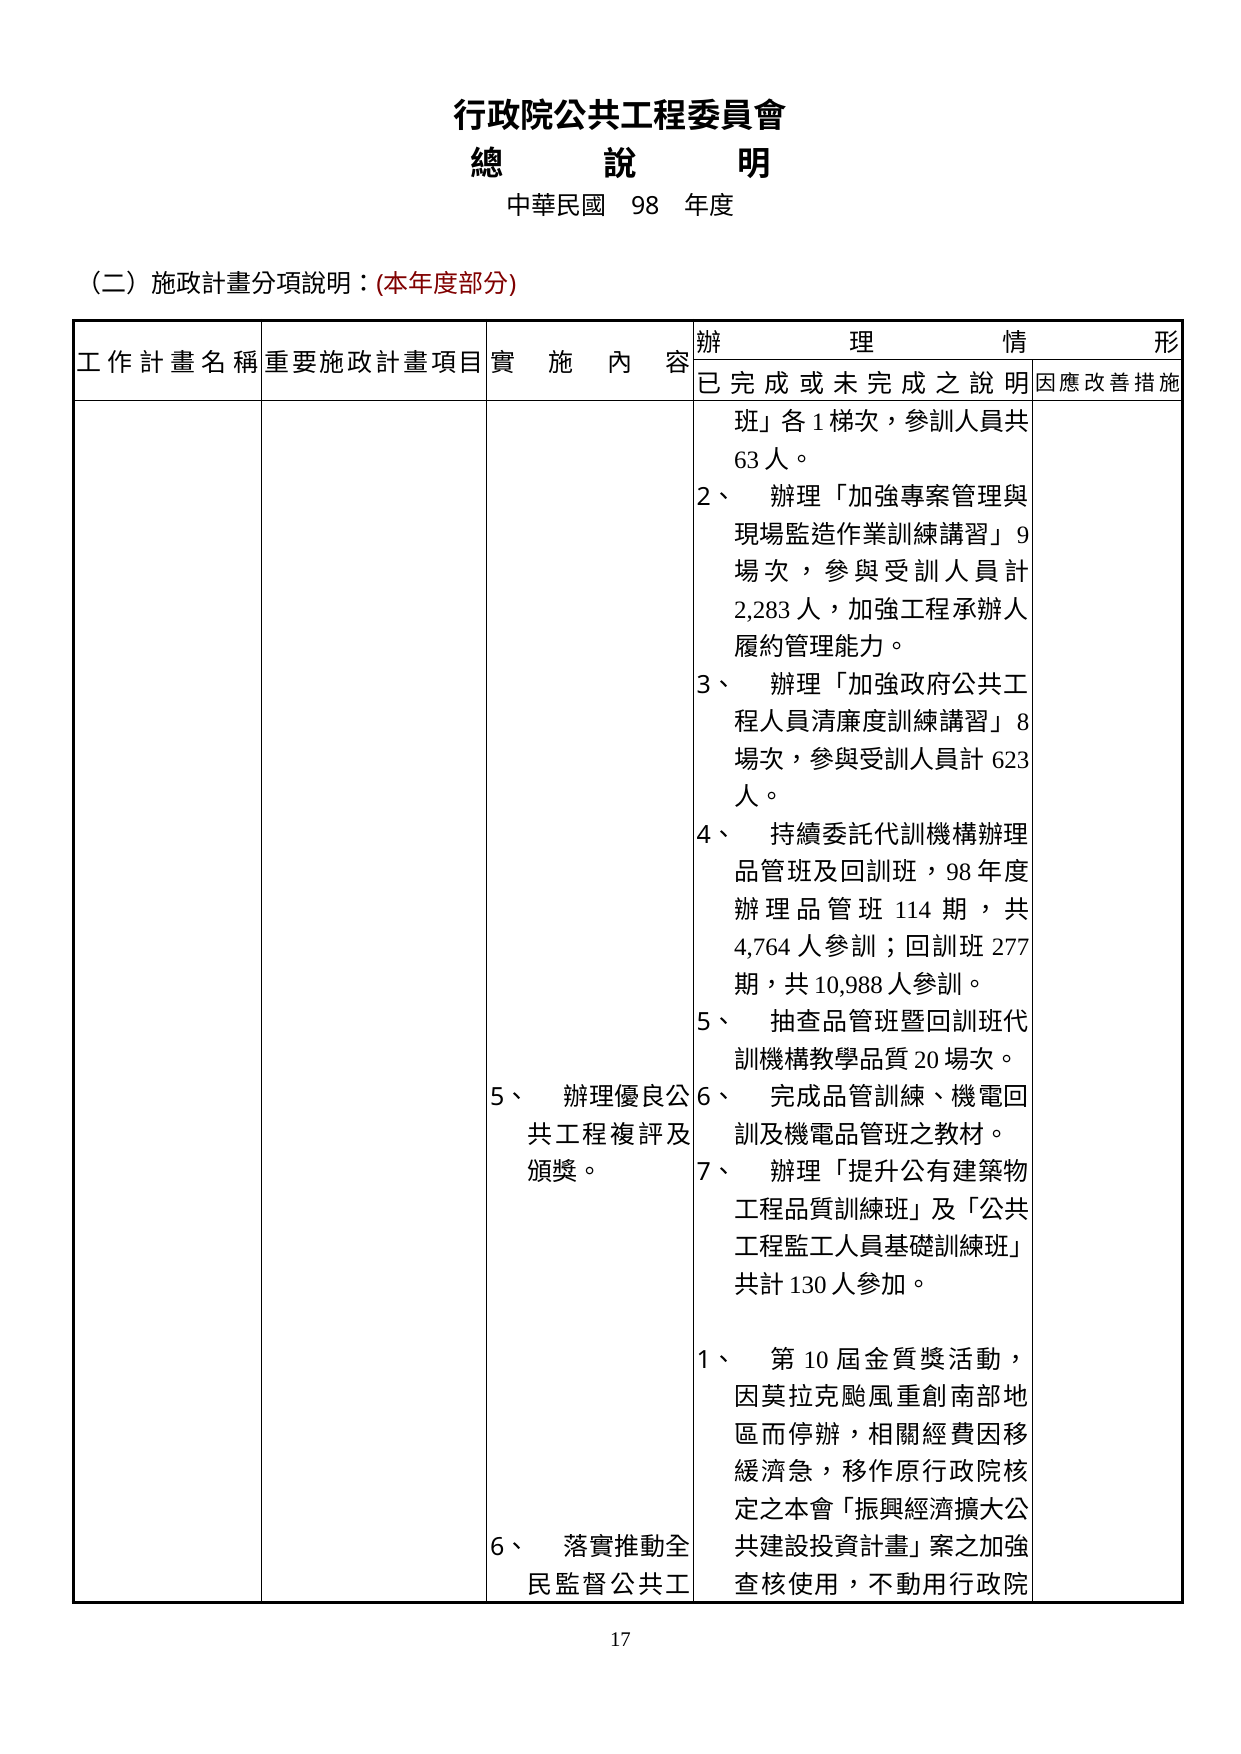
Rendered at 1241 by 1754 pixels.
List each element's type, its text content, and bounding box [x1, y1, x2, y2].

table_cell 工作計畫名稱 [75, 322, 261, 400]
table_cell [75, 401, 261, 1601]
table_cell 辦理情形 [694, 322, 1181, 359]
table_cell 1、落實政府採購法之施行 2、研訂技師管理法規、制度及輔導技術專業服務之發展。 1、辦理永續公共建設推廣及訓練 2、促進民間參與公共建設業務 辦理列管公共工程計畫執行督導協調 公共工程品質管理計畫 [262, 401, 486, 1601]
table_cell [1033, 401, 1181, 1601]
table_header （二）施政計畫分項說明：(本年度部分) [73, 228, 1182, 319]
table_cell 已完成或未完成之說明 [694, 360, 1032, 400]
table_cell 修正發布「採購專業人員資格考試訓練發證及管理辦法」、「中央機關共同供應契約集中採購實施要點」、「特別採購招標決標處理辦法」、「招標期限標準」、「投標廠商資格與特殊或巨額採購認定標準」5項子法。 修正或函頒「財物採購契約範本」、「勞務採購契約範本」、「工程採購契約範本」、「統包工程採購契約範本」、「公共工程專案管理契約範本」、及「公共工程技術服務契約範本」，供各機關參考利用。 舉辦4場次「政府採購問題座談會」，計有907人參加。 委託訓練機構辦理採購專業人員之基礎訓練及進階訓練共167班，計10,926人參訓，取得採購專業人員資格者逾8,475人。 編印「政府採購法令彙編」2萬冊。 執行各機關決標資料查核，抽查件數計182件，其中洽機關檢討說明66件，移中央採購稽核小組深入稽核者計4件。 督促及審查各機關依法提報巨額採購使用情形及其效益分析計2,069件。其中經本會列為重大案件需作效益評估者為8件 1.針對97年下半年營造物價急遽下跌等事宜，辦理相關措施： (1)研訂並報行政院函頒「機關已訂約工程因應營建物價下跌之物價指數門檻調整處理原則」。 (2)訂頒「投標標價不適用招標文件所定物價指數調整條款聲明書範本」，供廠商投標時自行選擇是否於得標後不適用物價指數調整規定。 2.建置及維護政府採購評選委員會專家學者建議名單資料庫： (1)修正「專家學者建議名單資料庫建置及除名要點」。 (2)函頒「採購評選委員切結書」格式，供機關參辦並藉以導正委員對職責的認知。 3.訂頒「縮短公共工程工期之招標決標策略」，臚列5種可行之策略，針對尚未招標決標之公共工程，機關得視採購特性及實際需要，參考該策略內容辦理，給付趕工獎勵金，以縮短公共工程之工期。 4.參考國際顧問工程師協會(簡稱FIDIC)施工契約一般條款，修正「工程採購契約範本」。 5.函頒「統包工程採購契約範本」及「公共工程專案管理契約範本」，以利機關辦理統包工程及專案管理技術服務案件參考。 6.函頒「依政府採購法施行細則第63條辦理冷凍空調工程之參考方式」，供各機關辦理冷凍空調工程時，可參考訂定招標文件，以提高空調系統能源使用效率。 7.為傾聽各基層機關聲音， 98年分北、中、南、東四區辦理8場「公共建設座談會」，以面對面溝通之方式與基層人員進行交流，發掘實際執行之問題並協助解決，參與人數超過1,000人，獲各界好評。 1、積極推動政府採購電子化，推動招決標公告，建構公開化透明化採購環境，98年公告招標資訊27萬餘筆，網路查詢超過1,398萬人次。 2、發行「政府採購公報」：每上班日出版「政府採購公報」，統一公告政府採購資訊，全年共計出版254期。 3、推動電子領標，提供廠商24小時經由網路領標，減輕廠商往返人力及時間成本，97年機關上傳招標案26萬餘件，廠商領標數114萬餘次，機關提供電子領標之案件比例99.6％，節省機關及廠商費用超過10億元。 4、推廣共同供應契約電子訂購，利用網路訂購32萬餘筆，金額超過335億元，有效提升政府採購效能。 5、政府電子採購網新闢「優先採購」專區，提供身心障礙團體查詢政府機關優先採購招標資訊。 6、新增「政府採購標案預告」功能，依世界貿易組織(WTO)政府採購協定(GPA)辦理之採購案件，可以依該協定辦理標案預告，縮短等標期。 7、建置四年五千億網站，提供四年五千億計畫相關內容，藉由網站提供更多的資訊，以加速四年五千億計畫的推動。 8、新增「災區重建工程案件查詢」功能，俾利廠商優先僱用災區失業者，並於本會全球資訊網建置莫拉克颱風復建專區，以利民眾查詢。 9、每月發行公共工程電子報。 10、本會機房通過ISO27001資安複評驗證。 1、完成第2代政府電子採購網建置、移轉及上線作業。 2、正式發行政府採購公報電子版，以節能減碳。 3、完成與經濟部商業司系統介接，增加拒絕往來廠商更名及分公司之查詢，俾利機關開標審查廠商資格。 4、完成決標公告與「技師與工程技術顧問公司系統」及「營造業資料查詢系統」介接功能，透過系統自動檢核技師、技術顧問公司或營造業有無已註銷、受停業處分或未登記之情形。 5、提供廠商免帳號登入即可查詢招標公告及電子領標。 6、提供廠商個人化服務，可追蹤標案，包括開標、決標、流廢標或更正公告，並提供喜愛的機關、關心的廠商等服務。 7、招標公告及電子領標整合為單一系統，簡化廠商電子領標程序。 8、提供無障礙網頁；身障團體購買加值服務7折優惠。 9、提供英文公告、標案預告及英文版電子領標，與國際接軌。 10、電子領標代收文件費從10%降至5%；共同供應契約以信用卡付款，銀行刷卡手續費從0.63%降至0.46%。 1、98年6月15日會銜交通部公告「交通運輸纜車工程」實施技師簽證，並訂定簽證實施範圍與項目，提高纜車相關工程之品質及確保公共安全。 2、研修「環境工程技師簽證規則」，就環工技師辦理簽證之行為規範、應盡責任、工作底稿及簽證紀錄申報之規定予以全盤檢討修正，會銜環保署陳報行政院審議。 3、訂定發布「工程技術顧問公司許可登記收費標準」及「技師證書及執業執照證照費收費標準」，配合政府調降證照費政策，減輕技師申請費用負擔。 4、通函「機關自辦應實施技師簽證之公共工程設計、監造作業適用公共工程專業技師簽證規則相關疑義說明」，使機關自辦技師簽證明確化。 5、發布「技師法第16條規定技師應簽署並加蓋執業圖記之執行原則」行政規則之解釋令，以正面表列明定技師應依法簽署之方式及內容，使機關及技師有所遵循。 1、加強查核及提升技術服務廠商履約品質： 查核工程技術顧問公司是否符合顧管條例規定（共糾正計79家違反規定之公司）。 辦理97年地方政府卡玫基、辛樂克等風災復建工程現地訪查，並發函督正工程顧問公司業務（共計11場訪查，發函督正計11家）。 加強稽核營業狀況案量異常及低價搶標案件之技術服務廠商（共辦理17場稽核會議，1件移送技師懲戒，1件公司申請註銷）。 查核丙等經機關函送技師懲戒之案件（共計2件）。 檢討顧問公司所聘執業技師出境超過6個月者是否有在國內執業情形（共計4家）。 違反營造業法規定受停業處分之技師案件列管（共計14位）。 2、辦理技師懲戒案件，98年度各界（包括機關、民眾）函送懲戒案件計25件；技師懲戒委員會98年度計審結22件，各案均符合案件處理時效，審結之22案提起覆審3案，提起覆審率為13.64%。 與技師公會共同規劃舉辦工程倫理講習會14場，參加人數約701人。 配合推動「服務業發展方案」新興服務業-「工程及相關技術服務業」之具體措施，研訂「如何協助營建業進軍海外市場分析報告」及「提升工程相關產業國際競爭力政策白皮書」。 研擬「強化駐外單位協助蒐集海外工程相關產業商情資訊計畫」，俾請外交部與經濟部駐外單位協助辦理，將提報本會委員會議，完成跨部會溝通。 研擬「對業務異常之工程技術顧問公司及技師事務所業務檢查暨輔導實施計畫」，召開會議研討，函請各技師公會提供意見。 委託財團法人中國生產力中心辦理「建立機關委託技術服務履約績效評鑑及管理機制」專業服務案，研擬建立技術服務廠商履約績效履歷制度。 研訂「公共工程技術服務品質提升方案」，提出「改善執業環境」、「建立專業規範」及「加強管理措施」三大策略及具體作法。 補助中國工程師學會辦理中華台北亞太工程師監督委員會98年工作計畫，計補助經費2,870,104元： (1)98年6月17日經國際工程師流通論壇（EMF）審查通過為正式會員，並取得2011年國際工程大會之主辦權。 (2)98年10月中國工程師學會與馬來西亞工程師學會（IEM）簽訂「會員資格相互認許合作協議」。 (3)98年審查認證8位亞太工程師。 1、已完成技師證照核發與工程技術顧問公司許可、登記作業： (1)技師證書：399件 (2)技師執業執照：1,411件 (3)工程技術顧問公司許可（含變更許可事項）：141件 (4)工程技術顧問公司登記（含新核發、換發及註銷登記證）：167件 2、辦理技師訓練活動申請核備案件同意備查562件。 98年度辦理30班次永續公共工程講習班，學員問卷調查結果有66％表示滿意，9％表示非常滿意，合計75％。 使用者對網站內容之滿意度79.1％。 對於參與本會辦理講習之學員，以問卷瞭解其對永續公共工程之瞭解程度、看法及對於未來工作實務上的落實意願，綜合分析本會對永續公共工程之宣導成效，並以98年之結果（66.8％）作為未來目標值的比較基礎，逐年提高工程界對永續公共工程的瞭解。 本會98年辦理2場工程觀摩行程，參與人員滿意度為94.7%。 (1)辦理第7屆金擘獎：研修完成頒獎作業要點，辦理完成受理申請、現勘、評選、頒獎活動及專輯製作事宜，活動專輯並函送各機關推廣成功經驗。 (2)委託更新促參資訊平台系統，強化列管及資訊交流功能，完成1、2代平台系統資料移轉、新增英文公告、公報上傳調整為XML傳送機制及政治獻金不得捐贈者資料介接等功能。 1、 98年度總計辦理44場次教育訓練及啟案輔導座談會(參與人次約有1,586人)。 2、「促參專業輔導暨服務提供機制」案，協助各部會啟發69件促參案，協助完成14案預評估作業，協助可行及先期書面審查14案，協助公告招商作業24案，協助議約4案，協助簽約4案，協助履約管理8案，協助民間自提案1案，共協助138案。 3、每季辦理訪視輔導及督導查核件數2件，追蹤限期改善事項之辦理情形，並按季彙整各主辦機關辦理訪查之情形及改善事項改善情形，本年度共辦理9件。 4、辦理「民間參與公共建設案件列管、考核與獎勵等相關作業」案，。 本會補助各機關辦理促參案件前置作業之工作事項，涵括促參案件計畫之可行性評估、先期規劃、招商、公告、甄審、議簽約等，本年度計補助23件，補助金額3,709萬元。 1、研提促參法修法草案，立法院審議中。 2、修正促參法施行細則，並於98年4月24日函頒實施。 3、結合各相關法令，完成外(陸)資投資公共建設之流程簡化，化解申請疑難。 4、研修及建置相關作業指導及參考範本，包括促參注意事項、財務試算模式、SOP檢核表、招商及契約參考文件等，供相關機關辦理促參案件時參考。 辦理98度由院列管公共工程計畫作業計畫審查、執行進度追蹤及實地查證等管制作業。 每月追蹤檢討1億元以上公共建設計畫（含由院列管公共工程計畫）、四年五千億計畫98年度公共建設投資計畫工程類計畫及97年度「加強地方建設擴大內需方案」之預算執行績效，提本會「公共建設督導會報」委員會議檢討，並適時將執行成果報院。 已辦理8次公共建設督導小組委員會議。並於98年4月16日、9月24日及12月10日將執行成果報院。 修正函頒「公共工程金質獎頒發作業要點」、「公共工程施工階段契約約定權責分工表（有委託專案管理廠商）」及「公有建築物施工階段契約約定權責分工表（有委託專案管理廠商）」、「推動公共工程品質查核措施改進方案作業手冊」、「工程施工查核小組績效考核作業要點」及「辦理原住民族地區公共工程注意事項」等重要法規。 辦理98年度工程品質查核，共完成212件，其中含查核振興經濟方案工程70件。 辦理27個中央及25個地方主管機關工程施工查核小組之97年度第4季季報之績效考核書面審查、特殊績效審查及複評。另辦理98年度第1至第3季季報之績效考核書面審查。 會同財團法人全國認證基金會(TAF)，訪查8間材料實驗室之運作情形，並與TAF聯合召開檢討會。 辦理6場次之「公共工程品質研討及觀摩會」，共518人次參加。 辦理「提升原住民地區公共工程品質座談會」2場次；另與原民會合辦「原鄉監工人員基礎訓練班」及「丙級鋼筋技術士原住民專班」各1梯次，參訓人員共63人。 辦理「加強專案管理與現場監造作業訓練講習」9場次，參與受訓人員計2,283人，加強工程承辦人履約管理能力。 辦理「加強政府公共工程人員清廉度訓練講習」8場次，參與受訓人員計 623人。 持續委託代訓機構辦理品管班及回訓班，98年度辦理品管班114期，共4,764人參訓；回訓班277期，共10,988人參訓。 抽查品管班暨回訓班代訓機構教學品質20場次。 完成品管訓練、機電回訓及機電品管班之教材。 辦理「提升公有建築物工程品質訓練班」及「公共工程監工人員基礎訓練班」共計130人參加。 第10屆金質獎活動，因莫拉克颱風重創南部地區而停辦，相關經費因移緩濟急，移作原行政院核定之本會「振興經濟擴大公共建設投資計畫」案之加強查核使用，不動用行政院第二預備金。 辦理完成第九屆公共工程金質獎優良公共工程專輯編印，並分送各機關效法及參考。 辦理全民監督公共工程實施方案檢討會及考核小組會議。 辦理97度執行績效優良機關及民眾頒獎活動。 98度全民督工通報案件共計3,518件，已處理3,482件。 於年度開始規劃建置管理資訊系統，訂定各欄位之定義及撰擬填報須知，並通知相關機關上網登錄各項計畫之基本資料與每月執行進度等，俾利追蹤管制。 建置「四年五千億計畫管理系統」，追蹤管制執行進度。 召開5次行政院活化閒置公共設施專案小組會議。及12次活化閒置公共設施工作小組會議，逐案檢討活化辦理情形。 截至98年12月底，專案小組列管案件累計155件，其中120件已達活化標準解除列管，繼續列管35件（包含低度使用15件、完全閒置20件） 分析列管之閒置公共設施案件，並彙整計畫執行各階段防範注意事項，並函請行政院各部會行處局署及各縣市政府於補助、審查或執行計畫時確實參照辦理，以提高公共設施之使用，避免再新增閒置案件。 為使道路及管線管理機關落實道路路面管理維護權責，提昇道路路面平整度，本會研擬「推動道路平整方案」，並奉行政院97年10月20日核定實施。 組成跨部會及各縣市政府之路平專案推動督導小組，按月召開會議列管各項制度面及執行面推動項目執行情形，並協調解決可能遭遇問題。 [694, 401, 1032, 1601]
table_cell 實施內容 [487, 322, 693, 400]
table_cell 1、適時檢討修訂採購法相關法規及各式標準作業範例，協助各機關解決適用疑義。 2、辦理政府採購法令宣導及教育訓練，增進採購人員業務專識，並建立採購專業人員管理制度。 3、加強督考各機關辦理採購情形，防杜採購違失。 4、健全公共工程法規及制度，建立營建物價公平合理之漲跌調整機制 5.建立政府採購電子化。 6、推動第2代政府電子採購網。 1、研修技師、工程技術顧問公司及工程技術服務管理法規命令與行政規則。 2、強化公共工程規劃、設計及監造廠商與從業人員之專業責任及倫理規範 3、輔導工程技術顧問業健全發展推動亞太工程師計畫協助技師跨國執業 4、辦理技師證照及工程技術顧問公司登記管理與技師訓練活動核備 辦理相關理念講習訓練，學員對訓練內容及成效之滿意度 提昇永續公共工程（及生態工程）入口網站使用滿意度 永續公共工程宣導成效 輔導辦理永續公共工程示範案例 1.辦理民間參與公共建設金擘獎、更新維護資訊系統 2.辦理民間參與公共建設訓練推廣、輔導查核事宜 3.補助主辦機關辦理促參計畫所需獎補助計畫 4.研修促參法規 辦理列管公共工程計畫之追蹤管考並協助解決困難，使工程順利進行。 辦理各項重大公共工程協調會議，俾利公共工程之執行。 健全公共工程相關法規及制度。 辦理品質查核與績效考核，落實工程施工查核小組機制。 推動工程品質提升之輔導與觀摩。 加強培育品管人才。 辦理優良公共工程複評及頒獎。 落實推動全民監督公共工程實施方案，強化品質查核，辦理績效考核及宣導相關活動。 建置及維護列管重大公共工程管理資訊系統、整合公共工程管理資訊系統。 辦理活化閒置公共設施推動方案、全面清查現有之閒置公共設施。 執行推動道路平整方案。 [487, 401, 693, 1601]
table_cell 因應改善措施 [1033, 360, 1181, 400]
table_cell 重要施政計畫項目 [262, 322, 486, 400]
